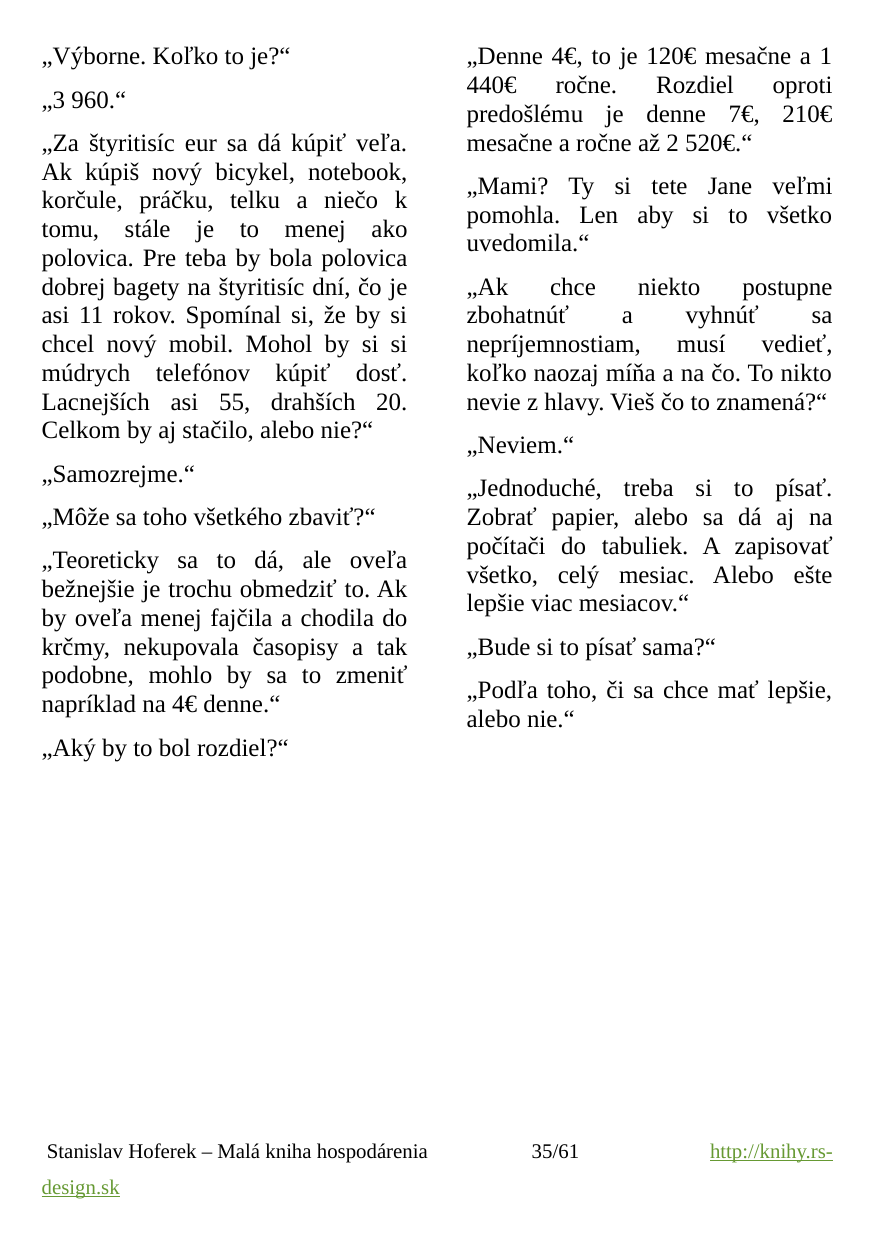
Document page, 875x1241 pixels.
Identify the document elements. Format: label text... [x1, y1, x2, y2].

text „Môže sa toho všetkého zbaviť?“ [41, 502, 407, 531]
text „3 960.“ [41, 85, 407, 113]
text „Podľa toho, či sa chce mať lepšie, alebo nie.“ [466, 675, 833, 733]
text „Bude si to písať sama?“ [466, 632, 833, 661]
text „Za štyritisíc eur sa dá kúpiť veľa. Ak kúpiš nový bicykel, notebook, korčule, práčku, telku a niečo k tomu, stále je to menej ako polovica. Pre teba by bola polovica dobrej bagety na štyritisíc dní, čo je asi 11 rokov. Spomínal si, že by si chcel nový mobil. Mohol by si si múdrych telefónov kúpiť dosť. Lacnejších asi 55, drahších 20. Celkom by aj stačilo, alebo nie?“ [41, 128, 407, 444]
text „Mami? Ty si tete Jane veľmi pomohla. Len aby si to všetko uvedomila.“ [466, 171, 833, 257]
text „Denne 4€, to je 120€ mesačne a 1 440€ ročne. Rozdiel oproti predošlému je denne 7€, 210€ mesačne a ročne až 2 520€.“ [466, 41, 833, 156]
text „Teoreticky sa to dá, ale oveľa bežnejšie je trochu obmedziť to. Ak by oveľa menej fajčila a chodila do krčmy, nekupovala časopisy a tak podobne, mohlo by sa to zmeniť napríklad na 4€ denne.“ [41, 546, 407, 718]
text „Výborne. Koľko to je?“ [41, 41, 407, 70]
text „Aký by to bol rozdiel?“ [41, 733, 407, 761]
text „Ak chce niekto postupne zbohatnúť a vyhnúť sa nepríjemnostiam, musí vedieť, koľko naozaj míňa a na čo. To nikto nevie z hlavy. Vieš čo to znamená?“ [466, 272, 833, 416]
text „Jednoduché, treba si to písať. Zobrať papier, alebo sa dá aj na počítači do tabuliek. A zapisovať všetko, celý mesiac. Alebo ešte lepšie viac mesiacov.“ [466, 473, 833, 617]
text „Samozrejme.“ [41, 459, 407, 488]
text „Neviem.“ [466, 430, 833, 459]
